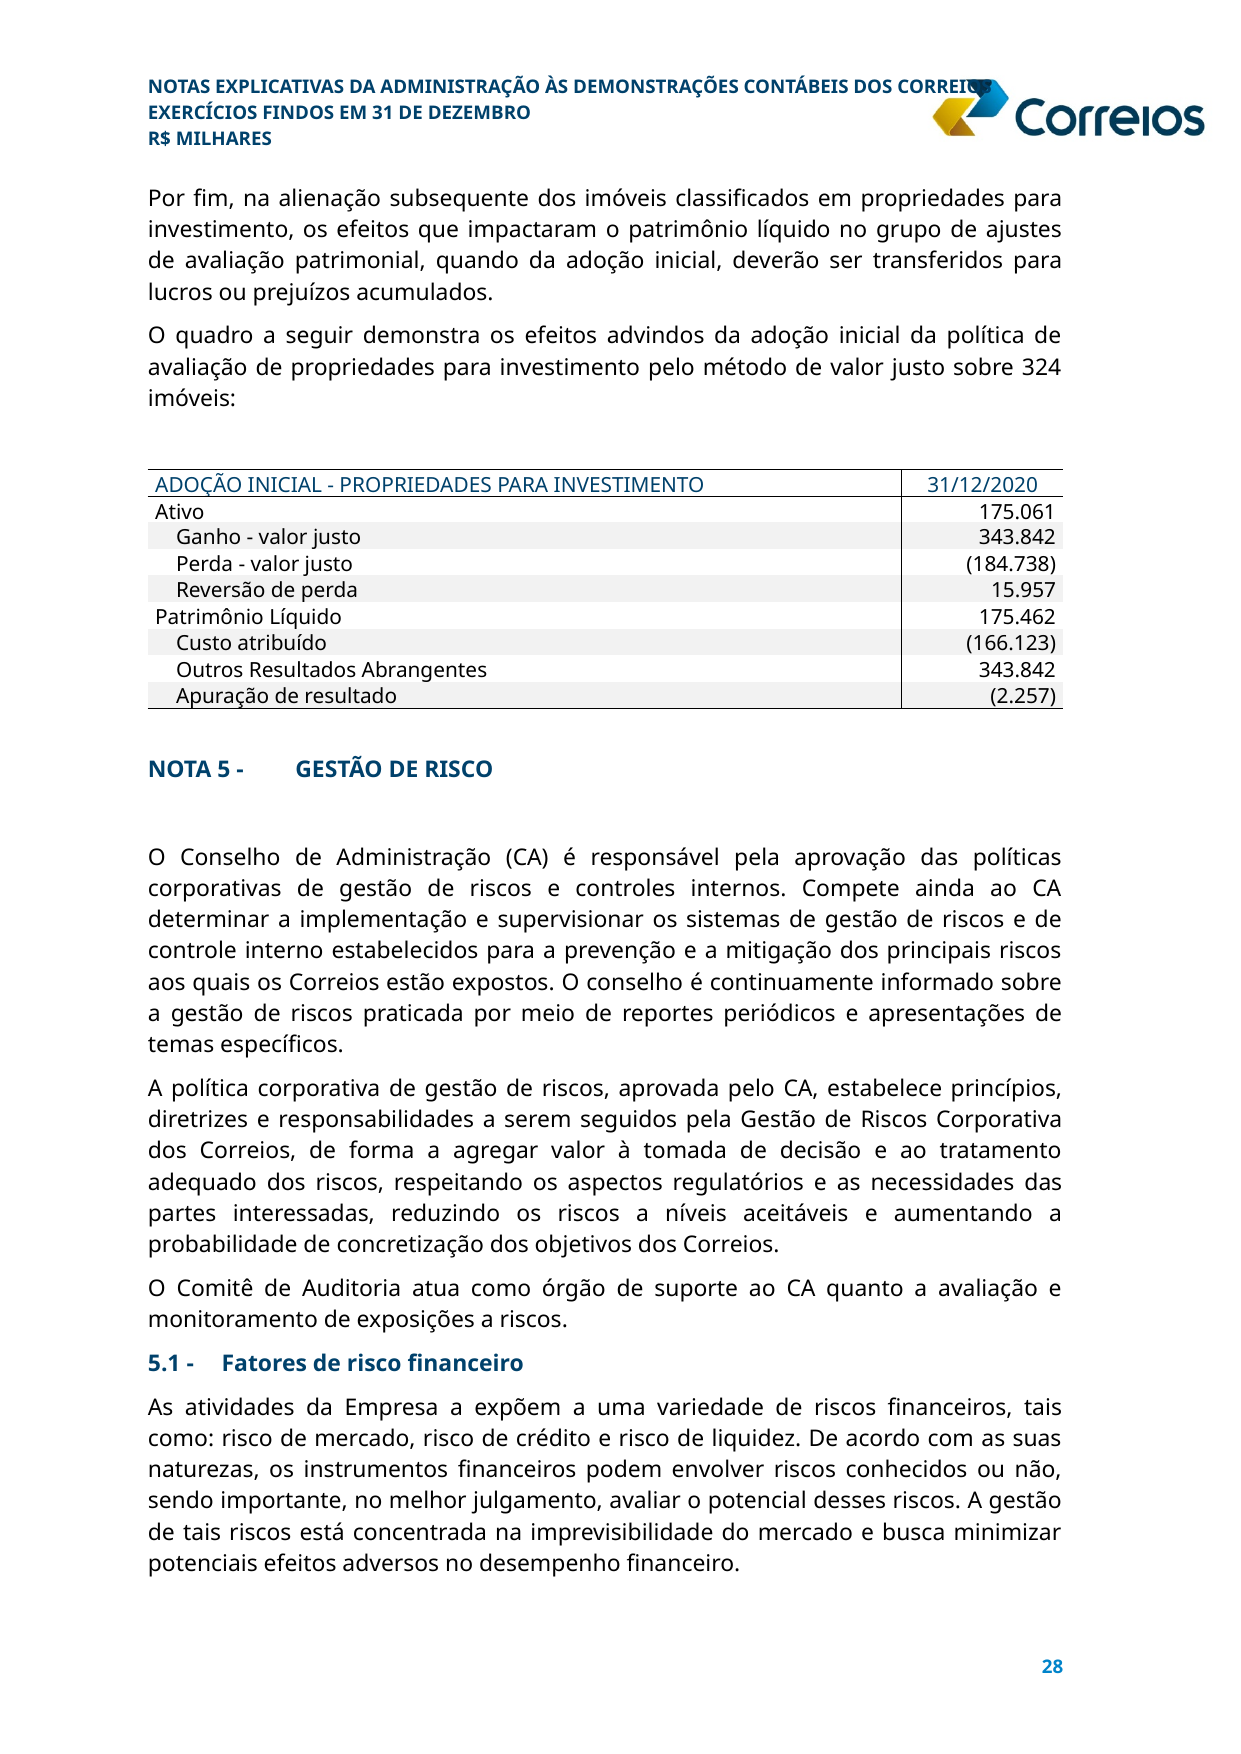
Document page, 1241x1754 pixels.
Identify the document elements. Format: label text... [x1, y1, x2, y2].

list Fatores de risco financeiro [148, 1347, 1063, 1378]
table_cell Ganho - valor justo [148, 522, 740, 549]
table_header ADOÇÃO INICIAL - PROPRIEDADES PARA INVESTIMENTO [148, 470, 740, 496]
table_cell [740, 629, 901, 655]
text Por fim, na alienação subsequente dos imóveis classificados em propriedades para investimento, os efeitos que impactaram o patrimônio líquido no grupo de ajustes de avaliação patrimonial, quando da adoção inicial, deverão ser transferidos para lucros ou prejuízos acumulados. [148, 182, 1063, 307]
text O Conselho de Administração (CA) é responsável pela aprovação das políticas corporativas de gestão de riscos e controles internos. Compete ainda ao CA determinar a implementação e supervisionar os sistemas de gestão de riscos e de controle interno estabelecidos para a prevenção e a mitigação dos principais riscos aos quais os Correios estão expostos. O conselho é continuamente informado sobre a gestão de riscos praticada por meio de reportes periódicos e apresentações de temas específicos. [148, 841, 1063, 1059]
table_cell (2.257) [902, 682, 1063, 708]
text O quadro a seguir demonstra os efeitos advindos da adoção inicial da política de avaliação de propriedades para investimento pelo método de valor justo sobre 324 imóveis: [148, 319, 1063, 413]
table_cell 343.842 [902, 655, 1063, 682]
table_cell [740, 682, 901, 708]
table_cell 15.957 [902, 575, 1063, 602]
table_cell (184.738) [902, 549, 1063, 575]
table_cell [740, 655, 901, 682]
table_cell Ativo [148, 497, 740, 522]
table_header 31/12/2020 [902, 470, 1063, 496]
table_cell [740, 522, 901, 549]
table_cell Patrimônio Líquido [148, 602, 740, 628]
list GESTÃO DE RISCO [148, 753, 1063, 784]
table_cell Outros Resultados Abrangentes [148, 655, 740, 682]
table_cell [740, 602, 901, 628]
text O Comitê de Auditoria atua como órgão de suporte ao CA quanto a avaliação e monitoramento de exposições a riscos. [148, 1272, 1063, 1334]
table_cell [740, 549, 901, 575]
table_cell 175.061 [902, 497, 1063, 522]
table_cell Apuração de resultado [148, 682, 740, 708]
table_cell [740, 575, 901, 602]
table_cell Perda - valor justo [148, 549, 740, 575]
table_cell 175.462 [902, 602, 1063, 628]
table_cell Custo atribuído [148, 629, 740, 655]
table_cell 343.842 [902, 522, 1063, 549]
table_cell (166.123) [902, 629, 1063, 655]
table_cell Reversão de perda [148, 575, 740, 602]
table_cell [740, 497, 901, 522]
text As atividades da Empresa a expõem a uma variedade de riscos financeiros, tais como: risco de mercado, risco de crédito e risco de liquidez. De acordo com as suas naturezas, os instrumentos financeiros podem envolver riscos conhecidos ou não, sendo importante, no melhor julgamento, avaliar o potencial desses riscos. A gestão de tais riscos está concentrada na imprevisibilidade do mercado e busca minimizar potenciais efeitos adversos no desempenho financeiro. [148, 1391, 1063, 1578]
table_header [740, 470, 901, 496]
text A política corporativa de gestão de riscos, aprovada pelo CA, estabelece princípios, diretrizes e responsabilidades a serem seguidos pela Gestão de Riscos Corporativa dos Correios, de forma a agregar valor à tomada de decisão e ao tratamento adequado dos riscos, respeitando os aspectos regulatórios e as necessidades das partes interessadas, reduzindo os riscos a níveis aceitáveis e aumentando a probabilidade de concretização dos objetivos dos Correios. [148, 1072, 1063, 1259]
